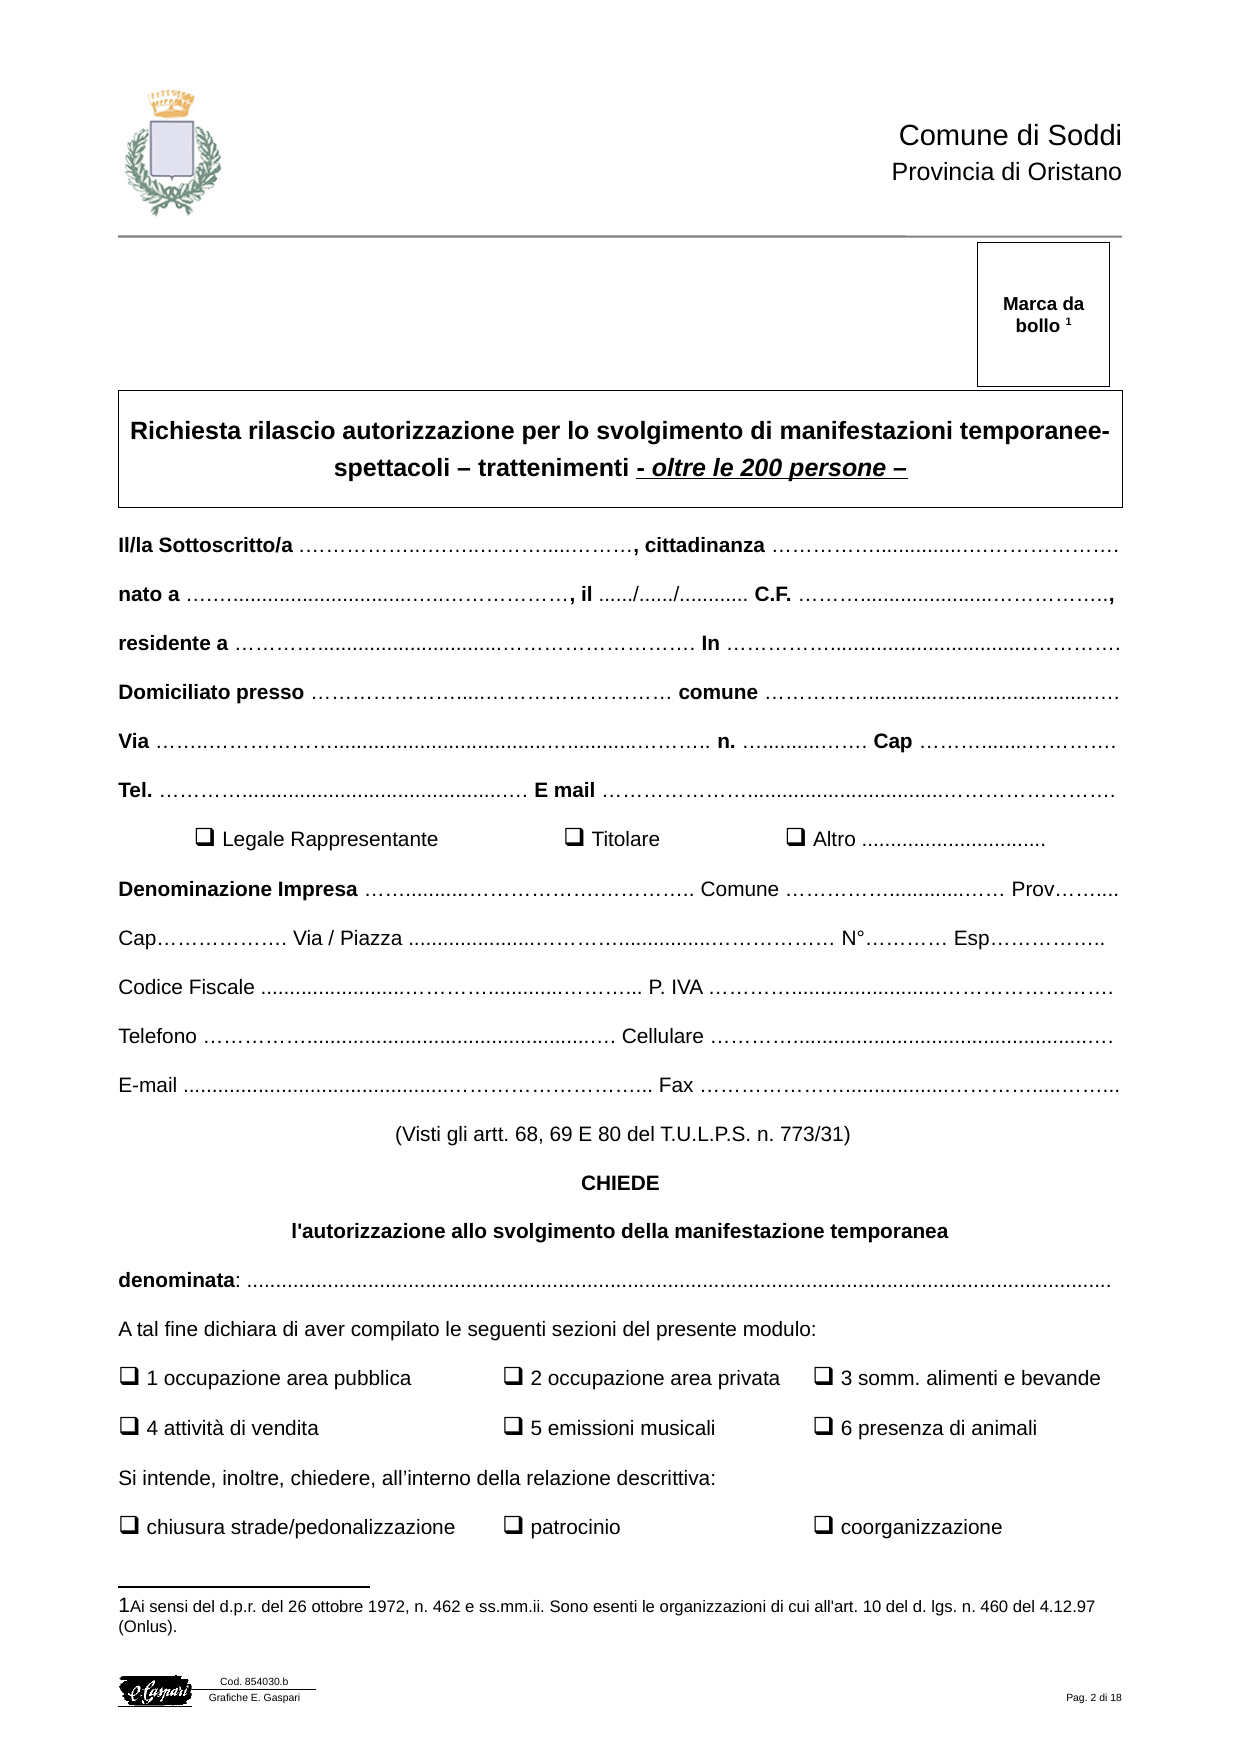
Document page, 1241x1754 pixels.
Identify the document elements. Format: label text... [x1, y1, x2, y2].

text (Visti gli artt. 68, 69 E 80 del T.U.L.P.S. n. 773/31) [118, 1121, 1122, 1145]
text  Legale Rappresentante  Titolare  Altro ................................ [118, 827, 1122, 852]
text  1 occupazione area pubblica  2 occupazione area privata  3 somm. alimenti e bevande [118, 1366, 1122, 1391]
text Comune di Soddi [224, 118, 1122, 152]
picture [122, 87, 224, 219]
text Si intende, inoltre, chiedere, all’interno della relazione descrittiva: [118, 1466, 1122, 1490]
text CHIEDE [118, 1170, 1122, 1194]
text Domiciliato presso ………………….....……………………… comune …………….......................................…. [118, 680, 1122, 704]
picture [118, 1674, 192, 1706]
text Il/la Sottoscritto/a .……………..….…..……….....………, cittadinanza ……………...............….………………. [118, 533, 1122, 557]
text l'autorizzazione allo svolgimento della manifestazione temporanea [118, 1219, 1122, 1243]
text  chiusura strade/pedonalizzazione  patrocinio  coorganizzazione [118, 1515, 1122, 1540]
text Telefono …………….................................................…. Cellulare …………...................................................…. [118, 1023, 1122, 1047]
text residente a …………................................………………………. In ……………...................................…………. [118, 631, 1122, 655]
text Provincia di Oristano [224, 157, 1122, 185]
table_header Marca da bollo [978, 243, 1109, 386]
text A tal fine dichiara di aver compilato le seguenti sezioni del presente modulo: [118, 1317, 1122, 1341]
text E-mail ..............................................………………………... Fax …………………..................………….....……... [118, 1072, 1122, 1096]
text Codice Fiscale .........................………….............………... P. IVA …………..........................……………………. [118, 974, 1122, 998]
text  4 attività di vendita  5 emissioni musicali  6 presenza di animali [118, 1416, 1122, 1441]
text Tel. ………….............................................…. E mail …………………..................................……………………. [118, 778, 1122, 802]
text nato a ….…...............................…..………………, il ....../....../............ C.F. ……….......................…………….., [118, 582, 1122, 606]
table_header Richiesta rilascio autorizzazione per lo svolgimento di manifestazioni temporanee- spettacoli – trattenimenti - oltre le 200 persone – [119, 391, 1122, 507]
text Cap………………. Via / Piazza ......................…………................……………… N°………… Esp…………….. [118, 926, 1122, 949]
text Via ……..……………….....................................…............……….. n. …..........……. Cap ………........…………. [118, 729, 1122, 753]
text denominata: ...................................................................................................................................................... [118, 1268, 1122, 1292]
text Denominazione Impresa ……...........……………….………….. Comune …………….............…… Prov…….... [118, 877, 1122, 901]
